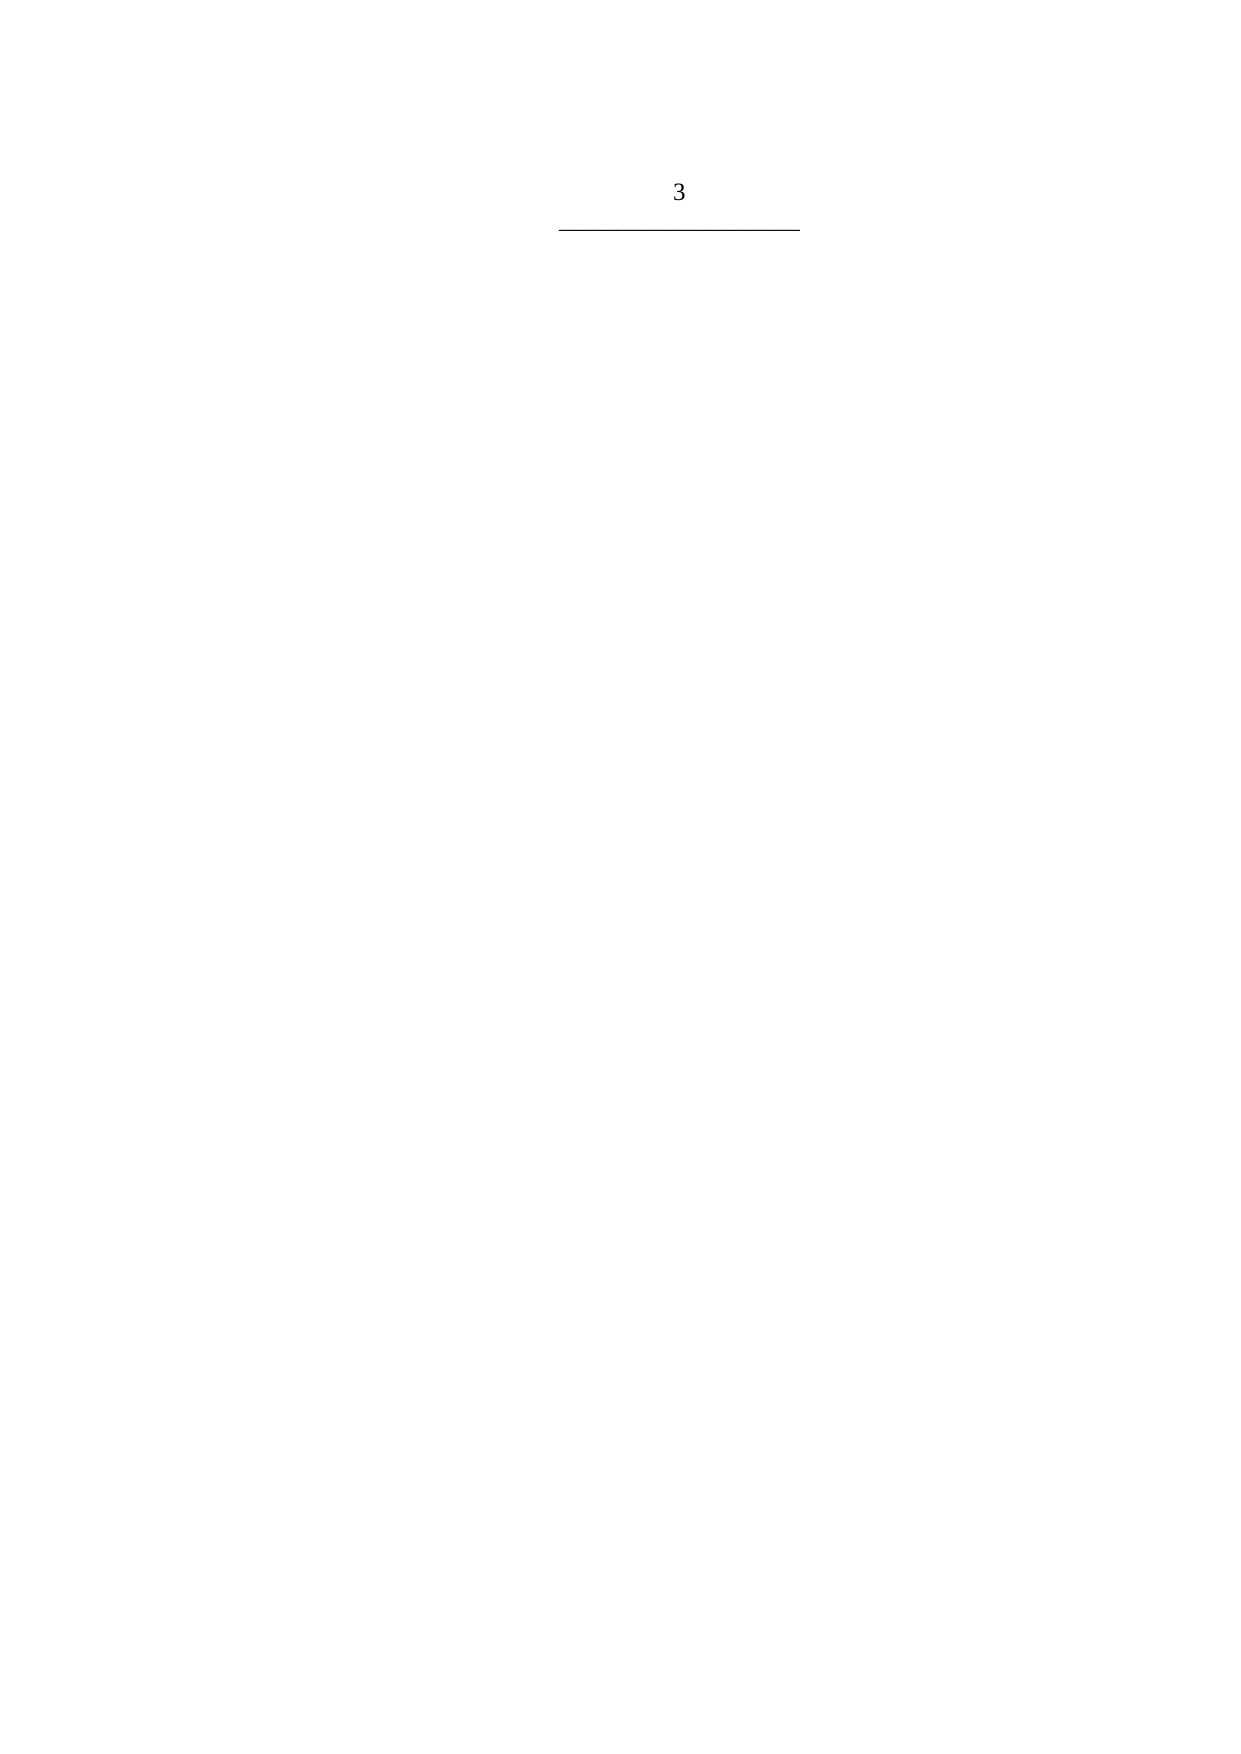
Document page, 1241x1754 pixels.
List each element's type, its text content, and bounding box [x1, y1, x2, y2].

text _____________________ [177, 207, 1181, 233]
